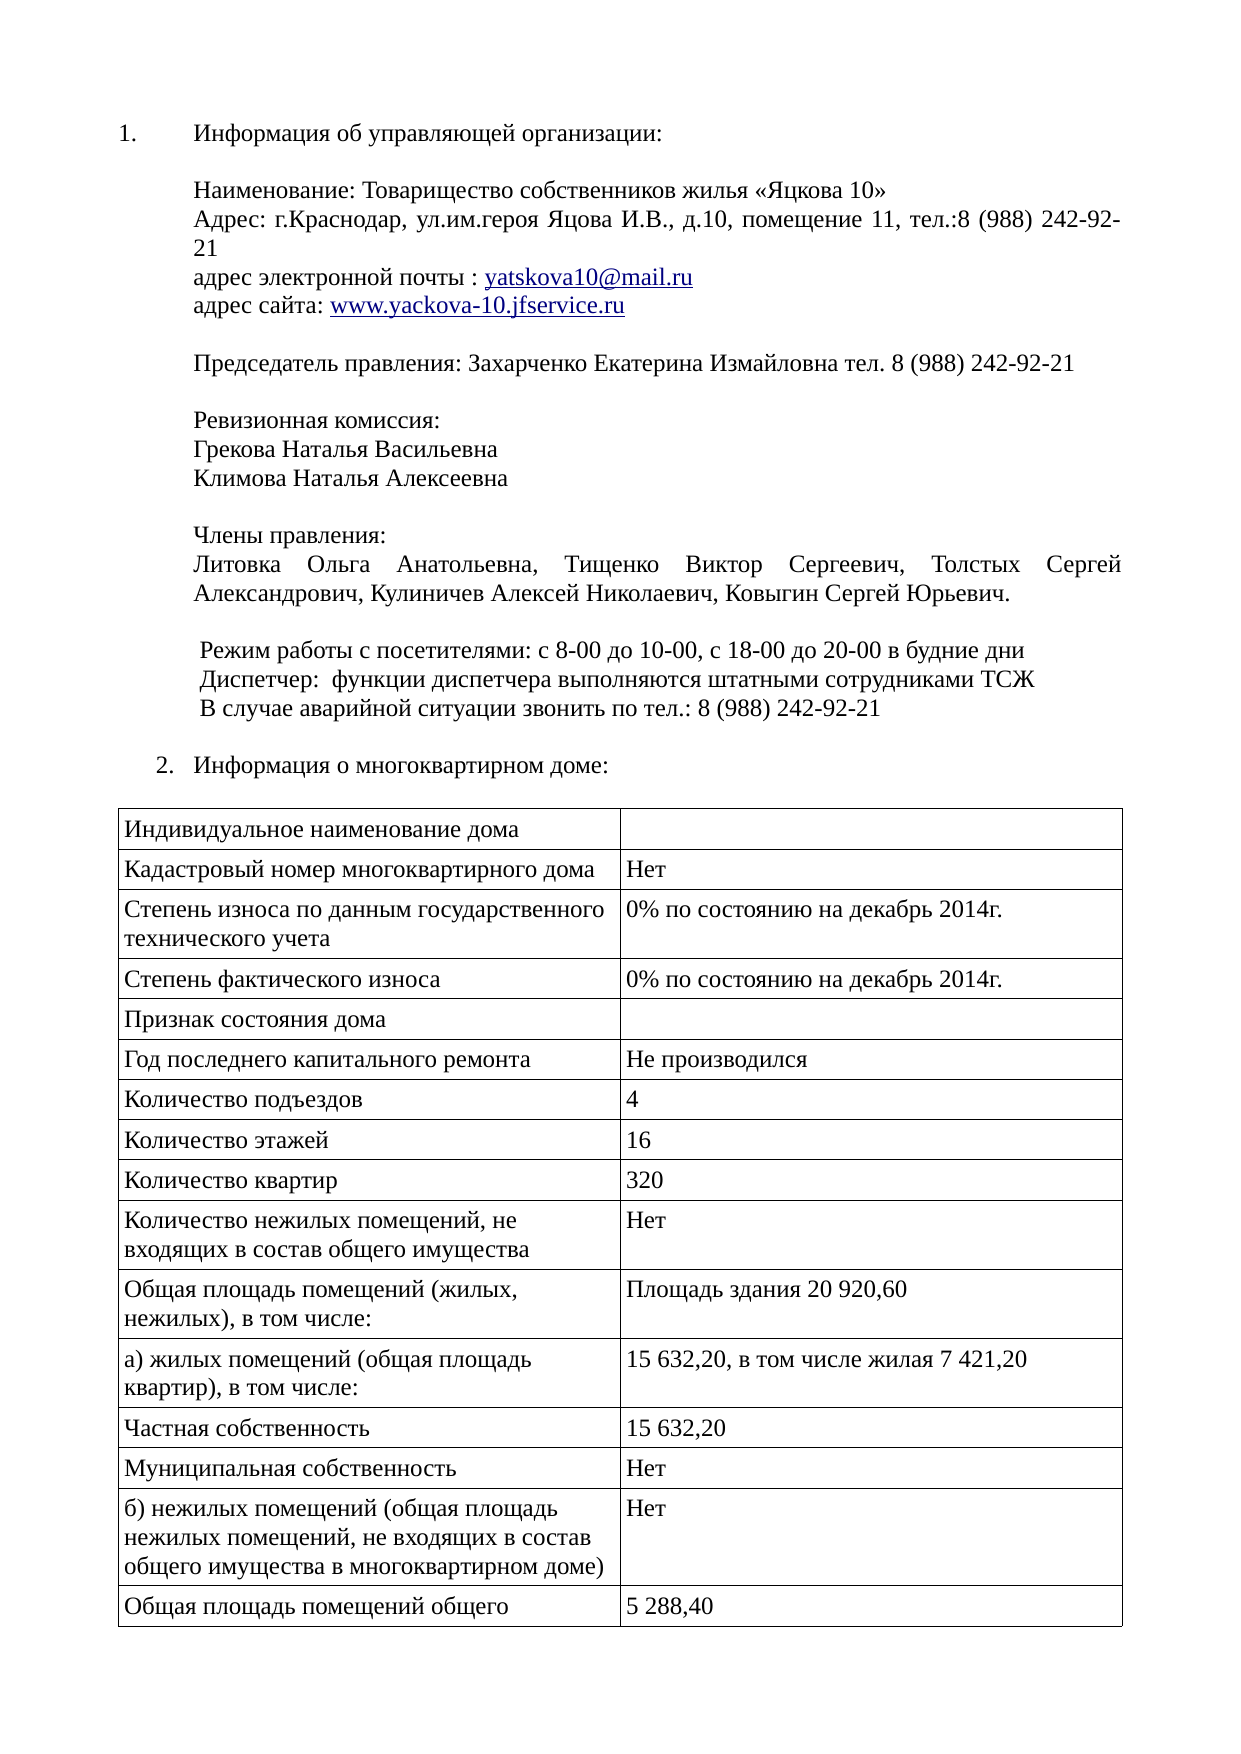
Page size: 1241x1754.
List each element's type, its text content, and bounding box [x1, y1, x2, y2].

table_cell 5 288,40 [621, 1586, 1122, 1626]
list Информация об управляющей организации: [118, 118, 1122, 147]
table_cell Год последнего капитального ремонта [119, 1040, 620, 1079]
list Информация о многоквартирном доме: [156, 751, 1122, 779]
list Ревизионная комиссия: [156, 406, 1122, 434]
list Литовка Ольга Анатольевна, Тищенко Виктор Сергеевич, Толстых Сергей Александрович, Кулиничев Алексей Николаевич, Ковыгин Сергей Юрьевич. [156, 549, 1122, 607]
table_cell 15 632,20 [621, 1408, 1122, 1447]
table_cell Общая площадь помещений (жилых, нежилых), в том числе: [119, 1270, 620, 1338]
table_cell 320 [621, 1160, 1122, 1200]
table_header Индивидуальное наименование дома [119, 809, 620, 848]
table_cell б) нежилых помещений (общая площадь нежилых помещений, не входящих в состав общего имущества в многоквартирном доме) [119, 1489, 620, 1585]
table_cell Степень фактического износа [119, 959, 620, 998]
table_cell Количество нежилых помещений, не входящих в состав общего имущества [119, 1201, 620, 1269]
text Режим работы с посетителями: с 8-00 до 10-00, с 18-00 до 20-00 в будние дни [118, 636, 1122, 664]
table_cell Муниципальная собственность [119, 1448, 620, 1488]
list адрес сайта: www.yackova-10.jfservice.ru [156, 291, 1122, 319]
list Члены правления: [156, 521, 1122, 549]
table_cell [621, 999, 1122, 1038]
table_cell Количество квартир [119, 1160, 620, 1200]
table_cell Признак состояния дома [119, 999, 620, 1038]
list адрес электронной почты : yatskova10@mail.ru [156, 262, 1122, 291]
table_cell 16 [621, 1120, 1122, 1159]
table_header а) жилых помещений (общая площадь квартир), в том числе: [119, 1339, 620, 1407]
table_cell Кадастровый номер многоквартирного дома [119, 850, 620, 889]
table_cell 0% по состоянию на декабрь 2014г. [621, 959, 1122, 998]
list Председатель правления: Захарченко Екатерина Измайловна тел. 8 (988) 242-92-21 [156, 348, 1122, 377]
table_cell Площадь здания 20 920,60 [621, 1270, 1122, 1338]
table_cell Нет [621, 1448, 1122, 1488]
table_cell Частная собственность [119, 1408, 620, 1447]
list Наименование: Товарищество собственников жилья «Яцкова 10» [156, 176, 1122, 204]
list Климова Наталья Алексеевна [156, 463, 1122, 492]
list Адрес: г.Краснодар, ул.им.героя Яцова И.В., д.10, помещение 11, тел.:8 (988) 242-92-21 [156, 204, 1122, 262]
table_cell Нет [621, 850, 1122, 889]
table_cell 0% по состоянию на декабрь 2014г. [621, 890, 1122, 958]
table_cell Общая площадь помещений общего [119, 1586, 620, 1626]
text В случае аварийной ситуации звонить по тел.: 8 (988) 242-92-21 [118, 693, 1122, 722]
list Грекова Наталья Васильевна [156, 434, 1122, 463]
text Диспетчер: функции диспетчера выполняются штатными сотрудниками ТСЖ [118, 664, 1122, 693]
table_cell Количество подъездов [119, 1080, 620, 1119]
table_cell Не производился [621, 1040, 1122, 1079]
table_cell Степень износа по данным государственного технического учета [119, 890, 620, 958]
table_cell 4 [621, 1080, 1122, 1119]
table_cell Нет [621, 1489, 1122, 1585]
table_cell Количество этажей [119, 1120, 620, 1159]
table_header [621, 809, 1122, 848]
table_cell Нет [621, 1201, 1122, 1269]
table_header 15 632,20, в том числе жилая 7 421,20 [621, 1339, 1122, 1407]
